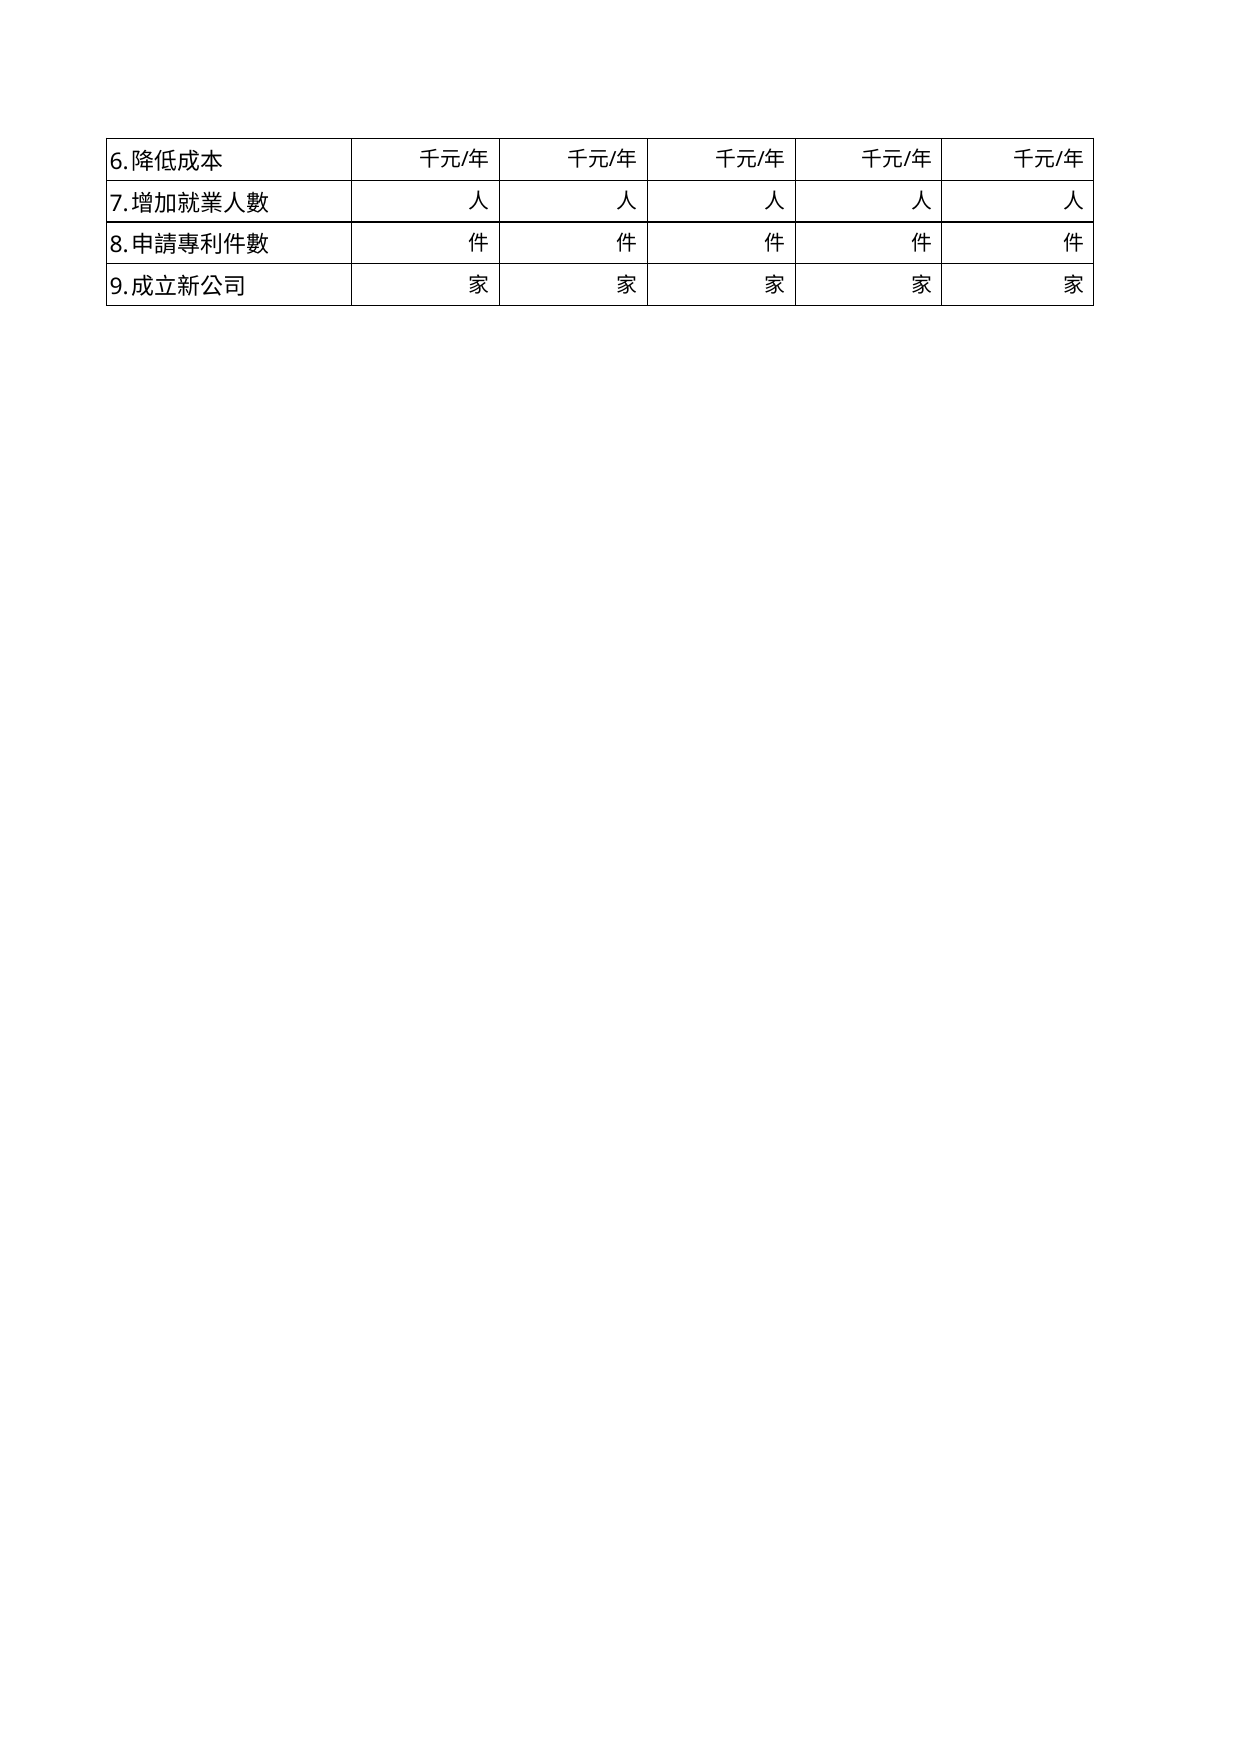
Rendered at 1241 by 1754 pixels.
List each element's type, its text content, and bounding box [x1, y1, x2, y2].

table_cell 人 [500, 181, 647, 221]
table_cell 件 [500, 223, 647, 263]
table_cell 件 [352, 223, 499, 263]
table_cell 人 [796, 181, 941, 221]
table_cell 件 [648, 223, 795, 263]
table_cell 人 [352, 181, 499, 221]
table_cell 家 [500, 264, 647, 305]
table_cell 件 [796, 223, 941, 263]
table_cell 降低成本 [107, 139, 351, 179]
table_cell 成立新公司 [107, 264, 351, 305]
table_cell 家 [942, 264, 1093, 305]
table_cell 千元/年 [500, 139, 647, 179]
table_cell 千元/年 [648, 139, 795, 179]
table_cell 家 [352, 264, 499, 305]
table_cell 千元/年 [352, 139, 499, 179]
table_cell 增加就業人數 [107, 181, 351, 221]
table_cell 家 [648, 264, 795, 305]
table_cell 人 [942, 181, 1093, 221]
table_cell 千元/年 [796, 139, 941, 179]
table_cell 家 [796, 264, 941, 305]
table_cell 申請專利件數 [107, 223, 351, 263]
table_cell 千元/年 [942, 139, 1093, 179]
table_cell 人 [648, 181, 795, 221]
table_cell 件 [942, 223, 1093, 263]
